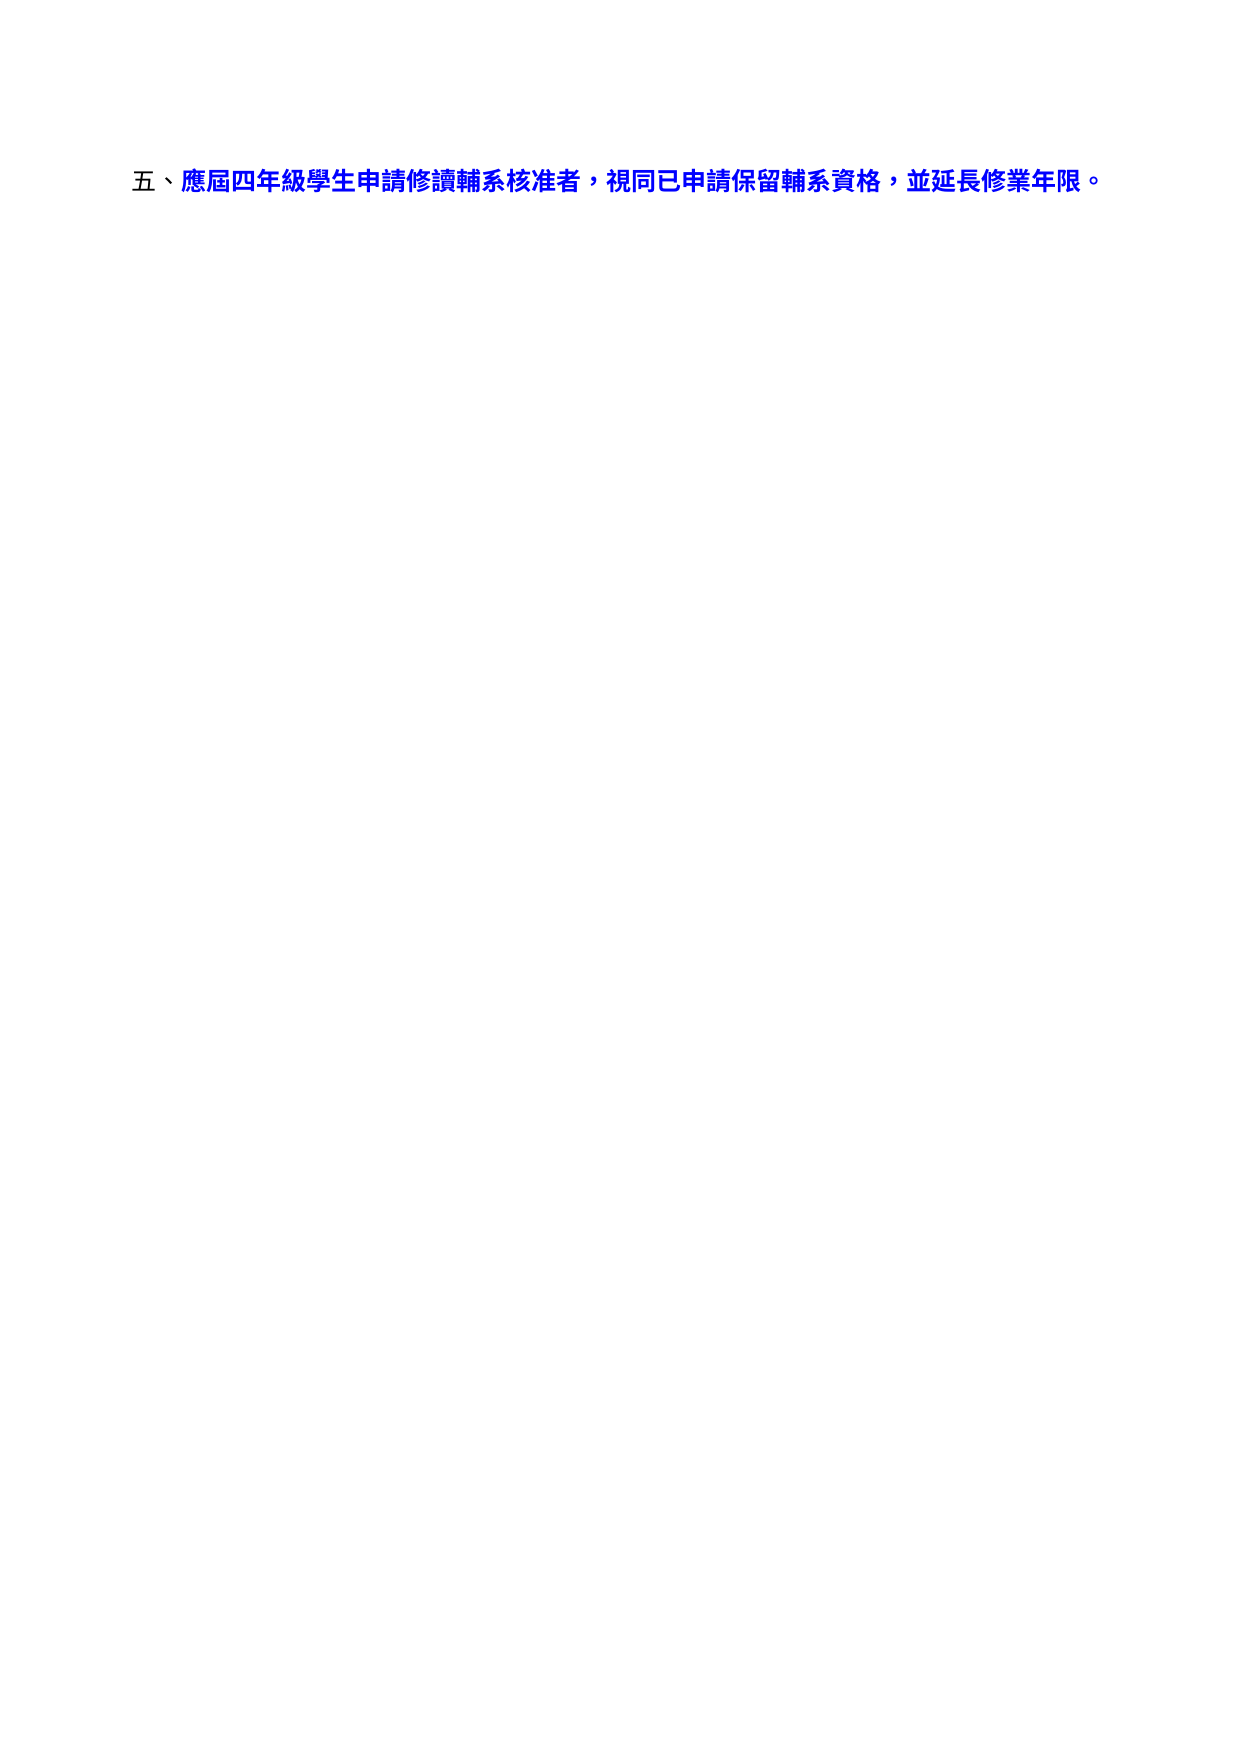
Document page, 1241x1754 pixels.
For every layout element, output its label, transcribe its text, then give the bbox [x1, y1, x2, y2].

text 五、應屆四年級學生申請修讀輔系核准者，視同已申請保留輔系資格，並延長修業年限。 [118, 161, 1122, 198]
